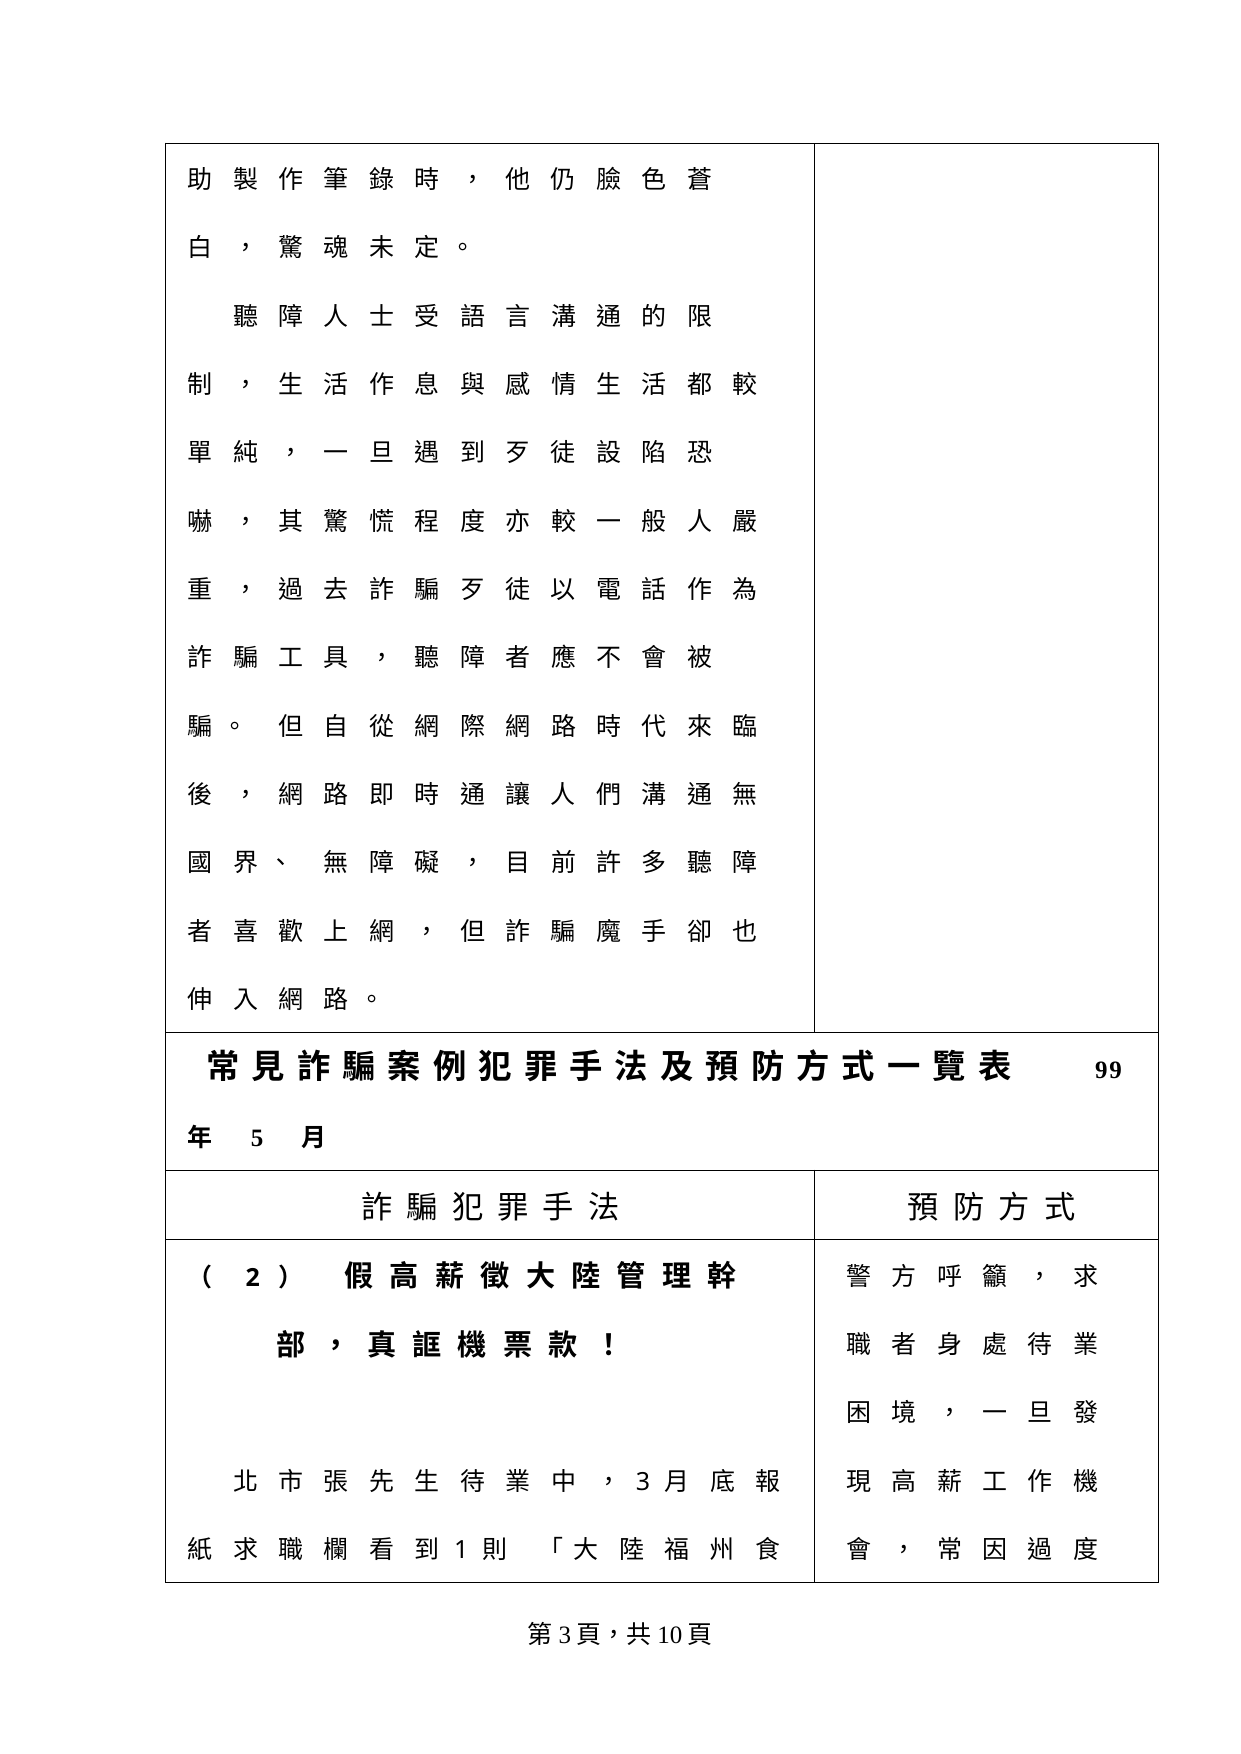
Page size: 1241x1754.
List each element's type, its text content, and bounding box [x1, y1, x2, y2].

table_cell 假高薪徵大陸管理幹部，真誆機票款！ 北市張先生待業中，3月底報紙求職欄看到1則「大陸福州食 [166, 1240, 814, 1582]
table_cell 詐騙犯罪手法 [166, 1171, 814, 1239]
table_cell 助製作筆錄時，他仍臉色蒼白，驚魂未定。 聽障人士受語言溝通的限制，生活作息與感情生活都較單純，一旦遇到歹徒設陷恐嚇，其驚慌程度亦較一般人嚴重，過去詐騙歹徒以電話作為詐騙工具，聽障者應不會被騙。但自從網際網路時代來臨後，網路即時通讓人們溝通無國界、無障礙，目前許多聽障者喜歡上網，但詐騙魔手卻也伸入網路。 [166, 144, 814, 1032]
table_cell [815, 144, 1158, 1032]
table_cell 警方呼籲，求職者身處待業困境，一旦發現高薪工作機會，常因過度 [815, 1240, 1158, 1582]
table_cell 預防方式 [815, 1171, 1158, 1239]
table_cell 常見詐騙案例犯罪手法及預防方式一覽表 99年5月 [166, 1033, 1158, 1169]
